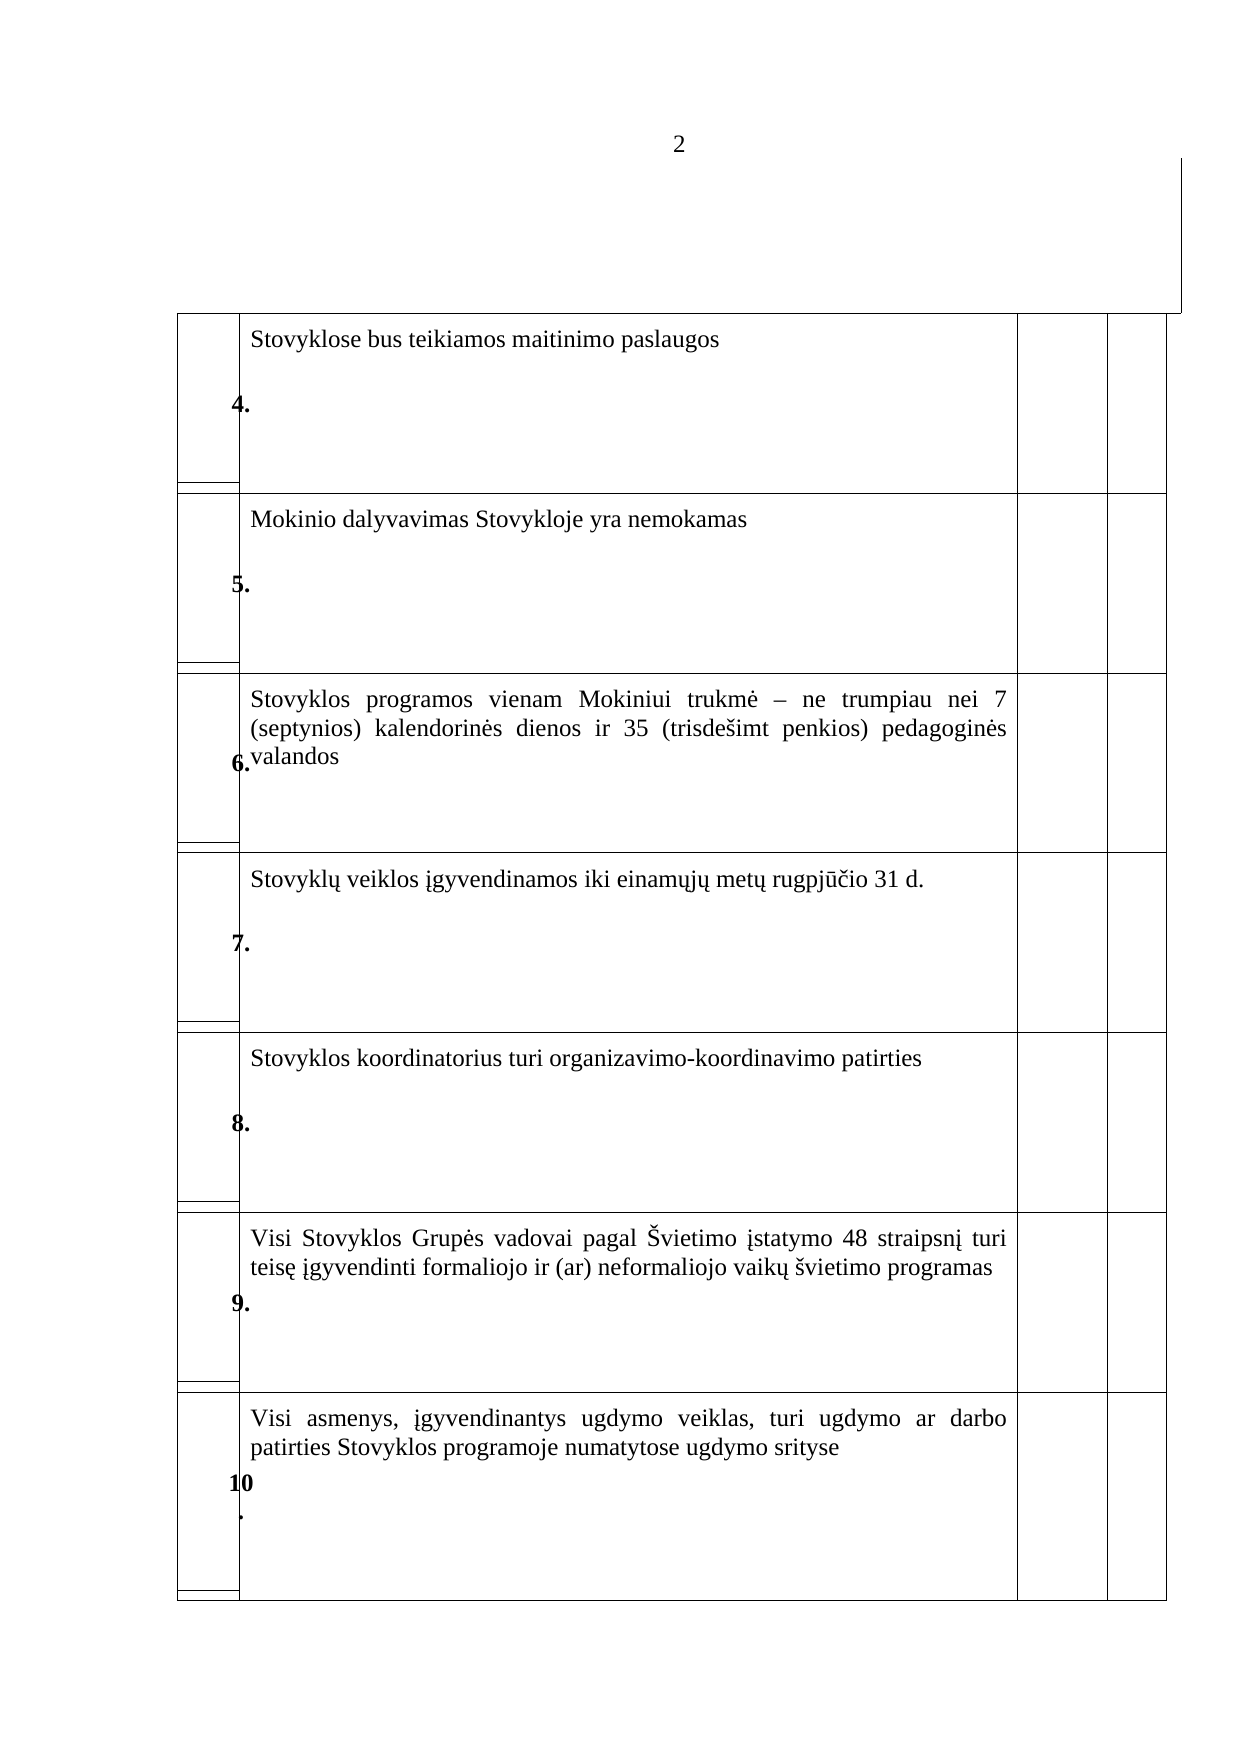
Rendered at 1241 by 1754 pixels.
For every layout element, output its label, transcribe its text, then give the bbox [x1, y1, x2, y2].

table_cell [1018, 494, 1107, 672]
table_cell [1108, 314, 1166, 493]
table_cell 9. [178, 1213, 239, 1381]
table_cell 9. [178, 1382, 239, 1392]
table_cell [1018, 853, 1107, 1032]
table_cell [1108, 853, 1166, 1032]
table_cell 7. [178, 853, 239, 1021]
table_cell [1018, 674, 1107, 852]
table_cell 5. [178, 494, 239, 662]
table_cell [1018, 1033, 1107, 1212]
table_cell [1018, 1393, 1107, 1600]
table_cell 4. [178, 314, 239, 482]
table_cell 8. [178, 1202, 239, 1212]
table_cell 10. [178, 1393, 239, 1590]
table_cell [1108, 1213, 1166, 1392]
table_cell [1018, 314, 1107, 493]
table_cell Visi asmenys, įgyvendinantys ugdymo veiklas, turi ugdymo ar darbo patirties Stovyklos programoje numatytose ugdymo srityse [240, 1393, 1017, 1600]
table_cell 6. [178, 674, 239, 842]
table_cell [1108, 1393, 1166, 1600]
table_cell 4. [178, 483, 239, 493]
table_cell [1108, 1033, 1166, 1212]
table_cell [1018, 1213, 1107, 1392]
table_cell 6. [178, 843, 239, 852]
table_cell 5. [178, 663, 239, 672]
table_cell Stovyklų veiklos įgyvendinamos iki einamųjų metų rugpjūčio 31 d. [240, 853, 1017, 1032]
table_cell Mokinio dalyvavimas Stovykloje yra nemokamas [240, 494, 1017, 672]
table_cell Stovyklos programos vienam Mokiniui trukmė – ne trumpiau nei 7 (septynios) kalendorinės dienos ir 35 (trisdešimt penkios) pedagoginės valandos [240, 674, 1017, 852]
table_cell [1108, 674, 1166, 852]
table_cell 7. [178, 1022, 239, 1032]
table_cell 10. [178, 1591, 239, 1600]
table_cell Stovyklose bus teikiamos maitinimo paslaugos [240, 314, 1017, 493]
table_cell Visi Stovyklos Grupės vadovai pagal Švietimo įstatymo 48 straipsnį turi teisę įgyvendinti formaliojo ir (ar) neformaliojo vaikų švietimo programas [240, 1213, 1017, 1392]
table_cell [1108, 494, 1166, 672]
table_cell 8. [178, 1033, 239, 1201]
table_cell Stovyklos koordinatorius turi organizavimo-koordinavimo patirties [240, 1033, 1017, 1212]
